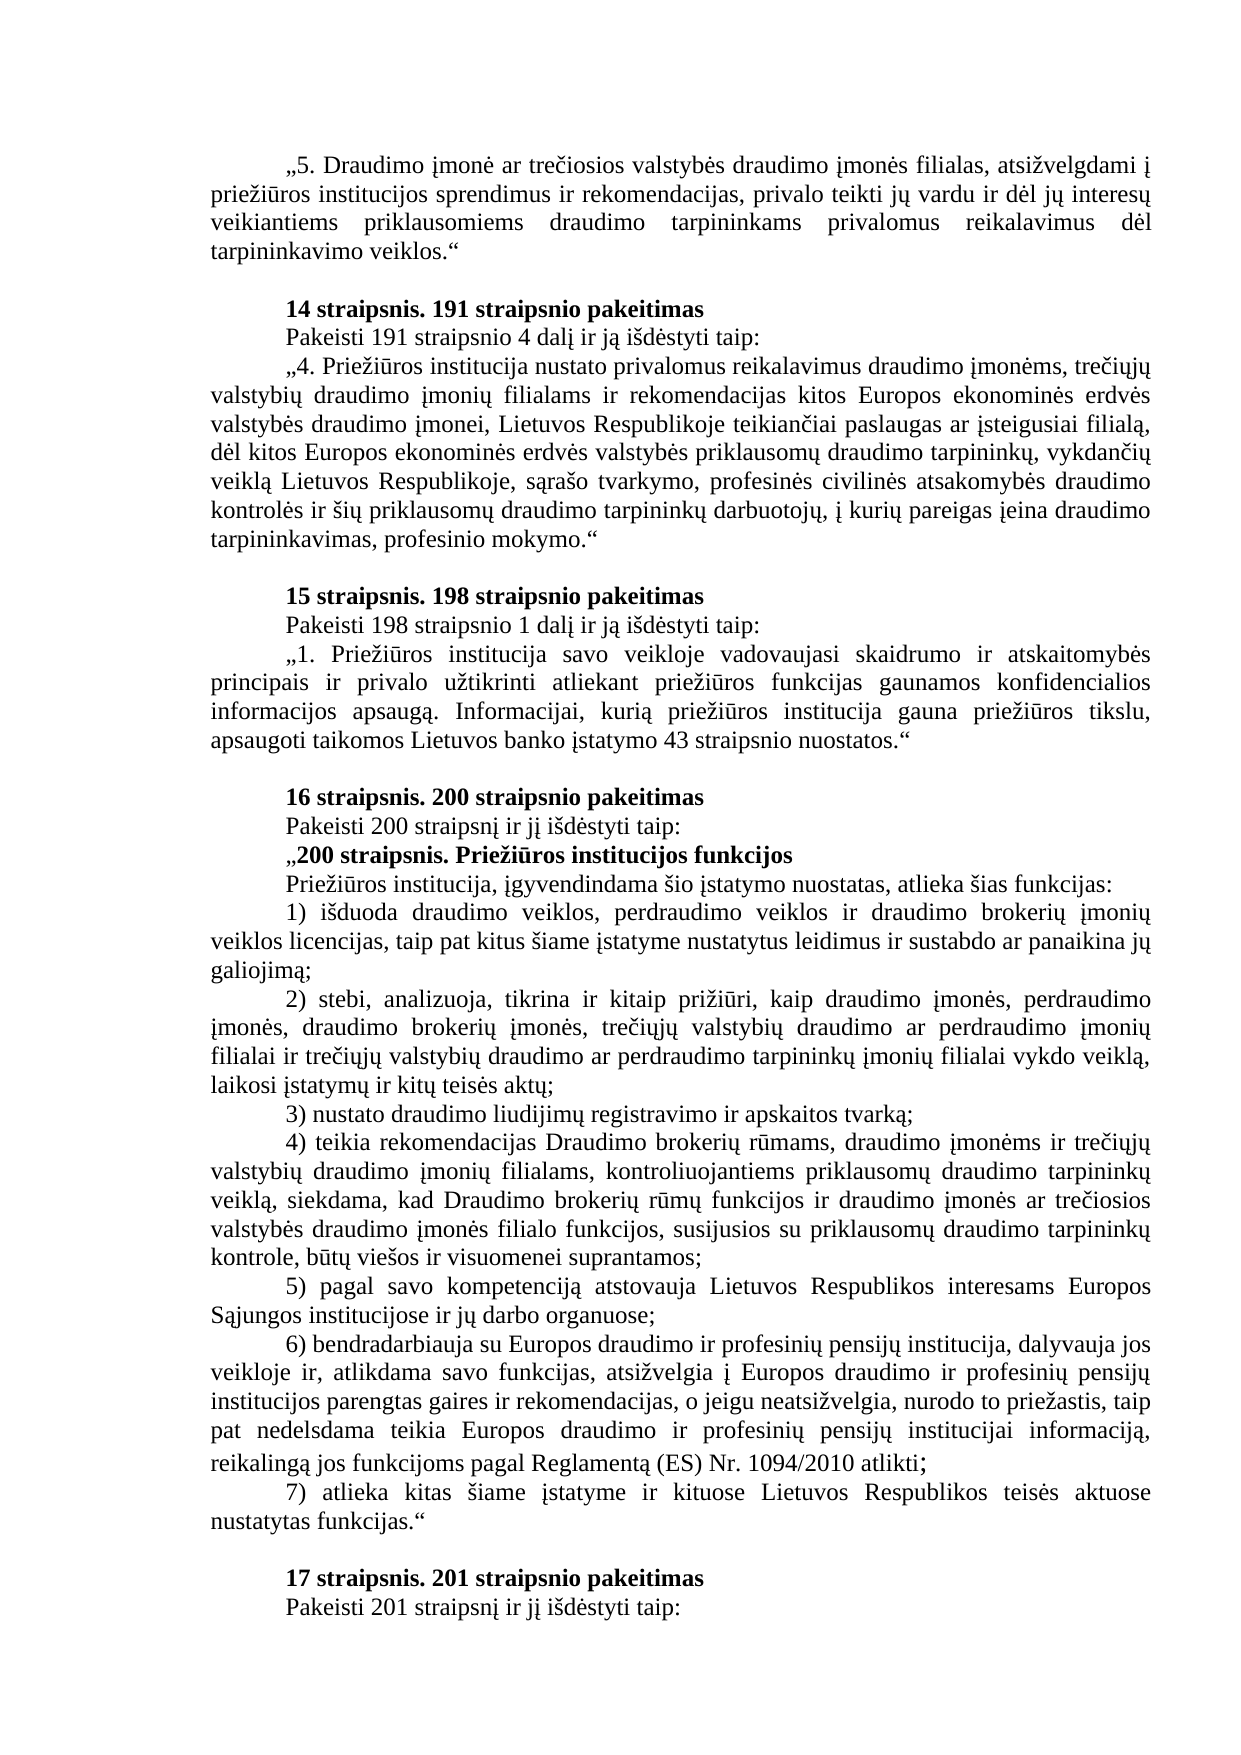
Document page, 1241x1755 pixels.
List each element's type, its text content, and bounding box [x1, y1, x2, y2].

text 1) išduoda draudimo veiklos, perdraudimo veiklos ir draudimo brokerių įmonių veiklos licencijas, taip pat kitus šiame įstatyme nustatytus leidimus ir sustabdo ar panaikina jų galiojimą; [210, 897, 1152, 984]
text 4) teikia rekomendacijas Draudimo brokerių rūmams, draudimo įmonėms ir trečiųjų valstybių draudimo įmonių filialams, kontroliuojantiems priklausomų draudimo tarpininkų veiklą, siekdama, kad Draudimo brokerių rūmų funkcijos ir draudimo įmonės ar trečiosios valstybės draudimo įmonės filialo funkcijos, susijusios su priklausomų draudimo tarpininkų kontrole, būtų viešos ir visuomenei suprantamos; [210, 1127, 1152, 1271]
text „200 straipsnis. Priežiūros institucijos funkcijos [210, 840, 1152, 869]
text Pakeisti 201 straipsnį ir jį išdėstyti taip: [210, 1592, 1152, 1621]
text Priežiūros institucija, įgyvendindama šio įstatymo nuostatas, atlieka šias funkcijas: [210, 869, 1152, 897]
text Pakeisti 200 straipsnį ir jį išdėstyti taip: [210, 811, 1152, 840]
text 14 straipsnis. 191 straipsnio pakeitimas [210, 294, 1152, 322]
text 16 straipsnis. 200 straipsnio pakeitimas [210, 782, 1152, 811]
text „4. Priežiūros institucija nustato privalomus reikalavimus draudimo įmonėms, trečiųjų valstybių draudimo įmonių filialams ir rekomendacijas kitos Europos ekonominės erdvės valstybės draudimo įmonei, Lietuvos Respublikoje teikiančiai paslaugas ar įsteigusiai filialą, dėl kitos Europos ekonominės erdvės valstybės priklausomų draudimo tarpininkų, vykdančių veiklą Lietuvos Respublikoje, sąrašo tvarkymo, profesinės civilinės atsakomybės draudimo kontrolės ir šių priklausomų draudimo tarpininkų darbuotojų, į kurių pareigas įeina draudimo tarpininkavimas, profesinio mokymo.“ [210, 351, 1152, 552]
text 17 straipsnis. 201 straipsnio pakeitimas [210, 1563, 1152, 1592]
text Pakeisti 191 straipsnio 4 dalį ir ją išdėstyti taip: [210, 322, 1152, 351]
text 3) nustato draudimo liudijimų registravimo ir apskaitos tvarką; [210, 1099, 1152, 1127]
text „1. Priežiūros institucija savo veikloje vadovaujasi skaidrumo ir atskaitomybės principais ir privalo užtikrinti atliekant priežiūros funkcijas gaunamos konfidencialios informacijos apsaugą. Informacijai, kurią priežiūros institucija gauna priežiūros tikslu, apsaugoti taikomos Lietuvos banko įstatymo 43 straipsnio nuostatos.“ [210, 639, 1152, 754]
text Pakeisti 198 straipsnio 1 dalį ir ją išdėstyti taip: [210, 610, 1152, 639]
text 7) atlieka kitas šiame įstatyme ir kituose Lietuvos Respublikos teisės aktuose nustatytas funkcijas.“ [210, 1477, 1152, 1535]
text 15 straipsnis. 198 straipsnio pakeitimas [210, 581, 1152, 610]
text 6) bendradarbiauja su Europos draudimo ir profesinių pensijų institucija, dalyvauja jos veikloje ir, atlikdama savo funkcijas, atsižvelgia į Europos draudimo ir profesinių pensijų institucijos parengtas gaires ir rekomendacijas, o jeigu neatsižvelgia, nurodo to priežastis, taip pat nedelsdama teikia Europos draudimo ir profesinių pensijų institucijai informaciją, reikalingą jos funkcijoms pagal Reglamentą (ES) Nr. 1094/2010 atlikti; [210, 1329, 1152, 1477]
text 2) stebi, analizuoja, tikrina ir kitaip prižiūri, kaip draudimo įmonės, perdraudimo įmonės, draudimo brokerių įmonės, trečiųjų valstybių draudimo ar perdraudimo įmonių filialai ir trečiųjų valstybių draudimo ar perdraudimo tarpininkų įmonių filialai vykdo veiklą, laikosi įstatymų ir kitų teisės aktų; [210, 984, 1152, 1099]
text „5. Draudimo įmonė ar trečiosios valstybės draudimo įmonės filialas, atsižvelgdami į priežiūros institucijos sprendimus ir rekomendacijas, privalo teikti jų vardu ir dėl jų interesų veikiantiems priklausomiems draudimo tarpininkams privalomus reikalavimus dėl tarpininkavimo veiklos.“ [210, 150, 1152, 265]
text 5) pagal savo kompetenciją atstovauja Lietuvos Respublikos interesams Europos Sąjungos institucijose ir jų darbo organuose; [210, 1271, 1152, 1329]
